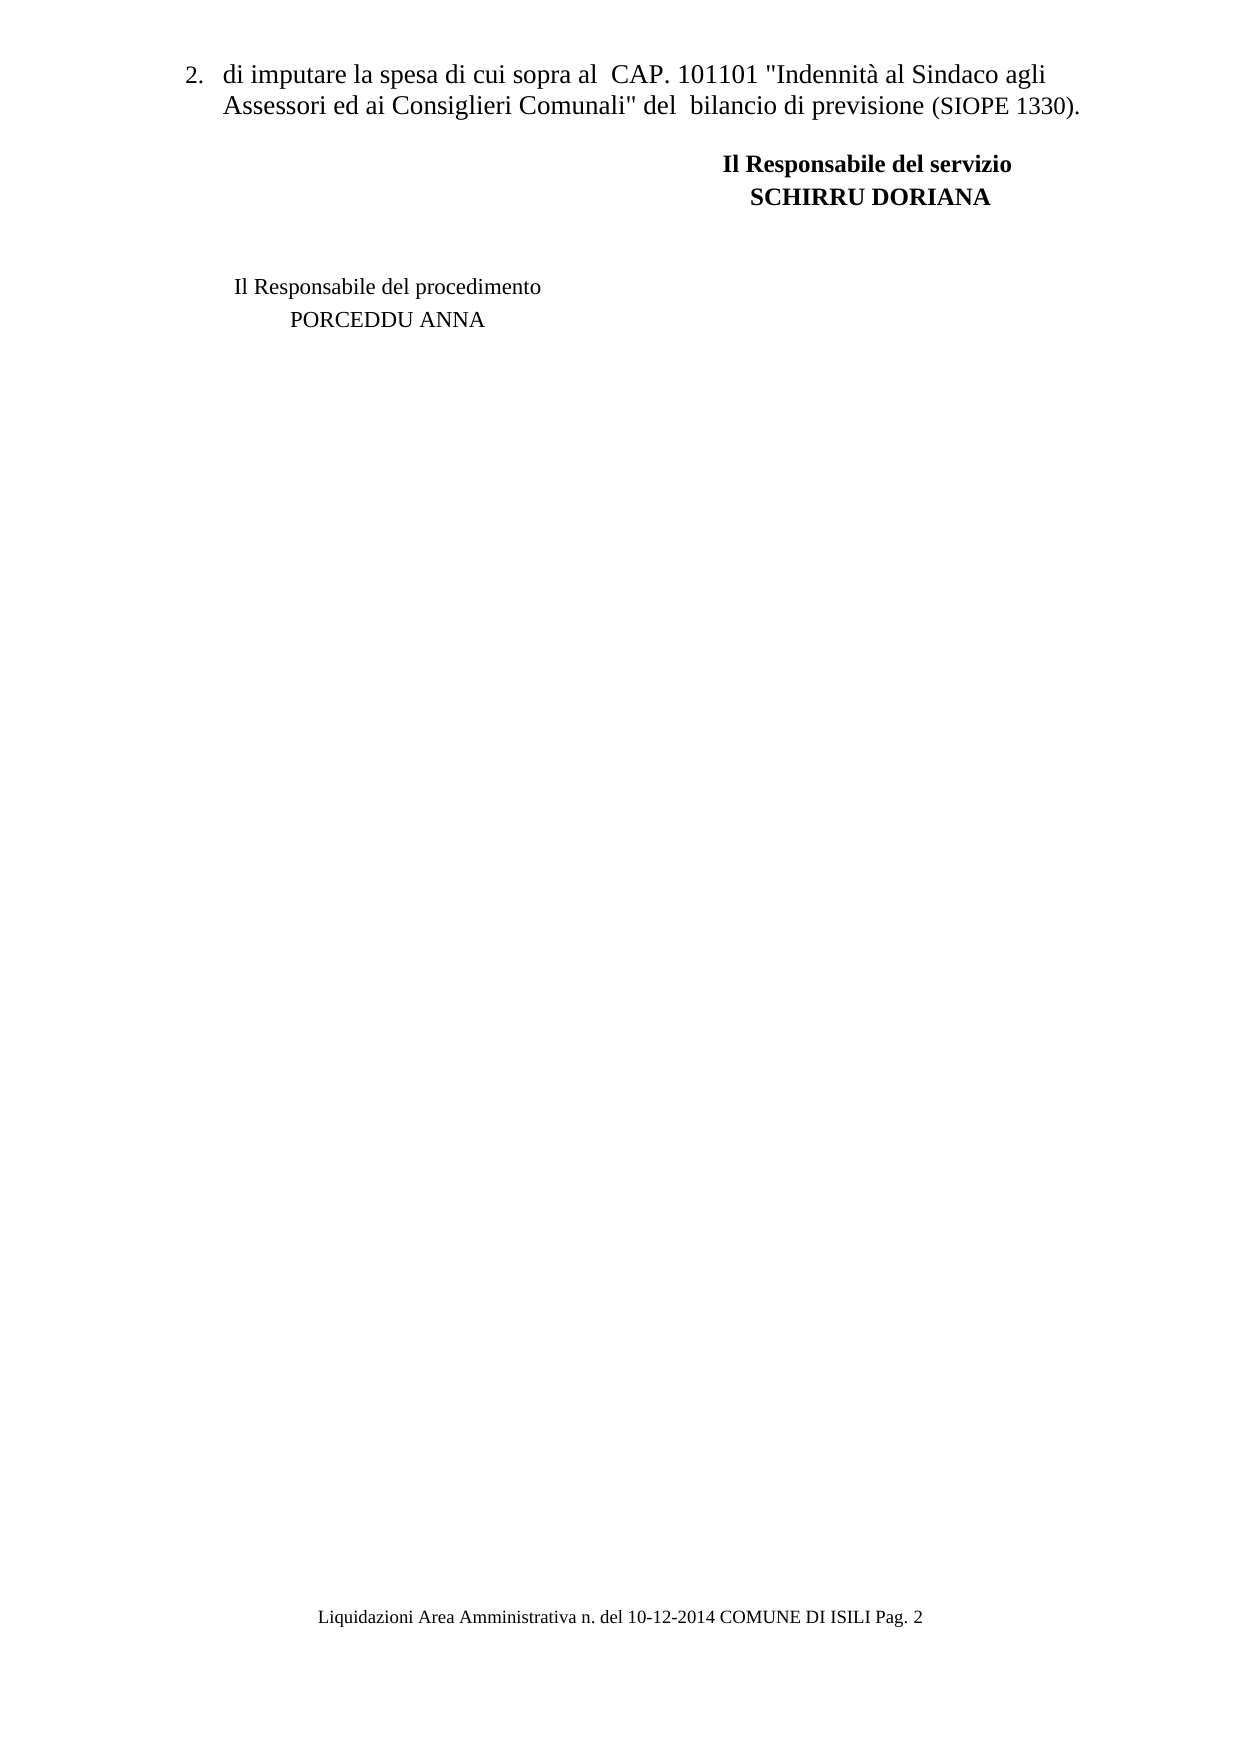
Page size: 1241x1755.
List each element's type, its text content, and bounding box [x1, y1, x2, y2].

table_header [148, 149, 627, 182]
table_cell [148, 183, 627, 215]
table_cell SCHIRRU DORIANA [628, 183, 1107, 215]
table_header Il Responsabile del procedimento [148, 273, 627, 306]
list di imputare la spesa di cui sopra al CAP. 101101 "Indennità al Sindaco agli Assessori ed ai Consiglieri Comunali" del bilancio di previsione (SIOPE 1330). [185, 58, 1093, 121]
table_cell PORCEDDU ANNA [148, 306, 627, 339]
table_header [628, 273, 1107, 306]
table_cell [628, 306, 1107, 339]
table_header Il Responsabile del servizio [628, 149, 1107, 182]
